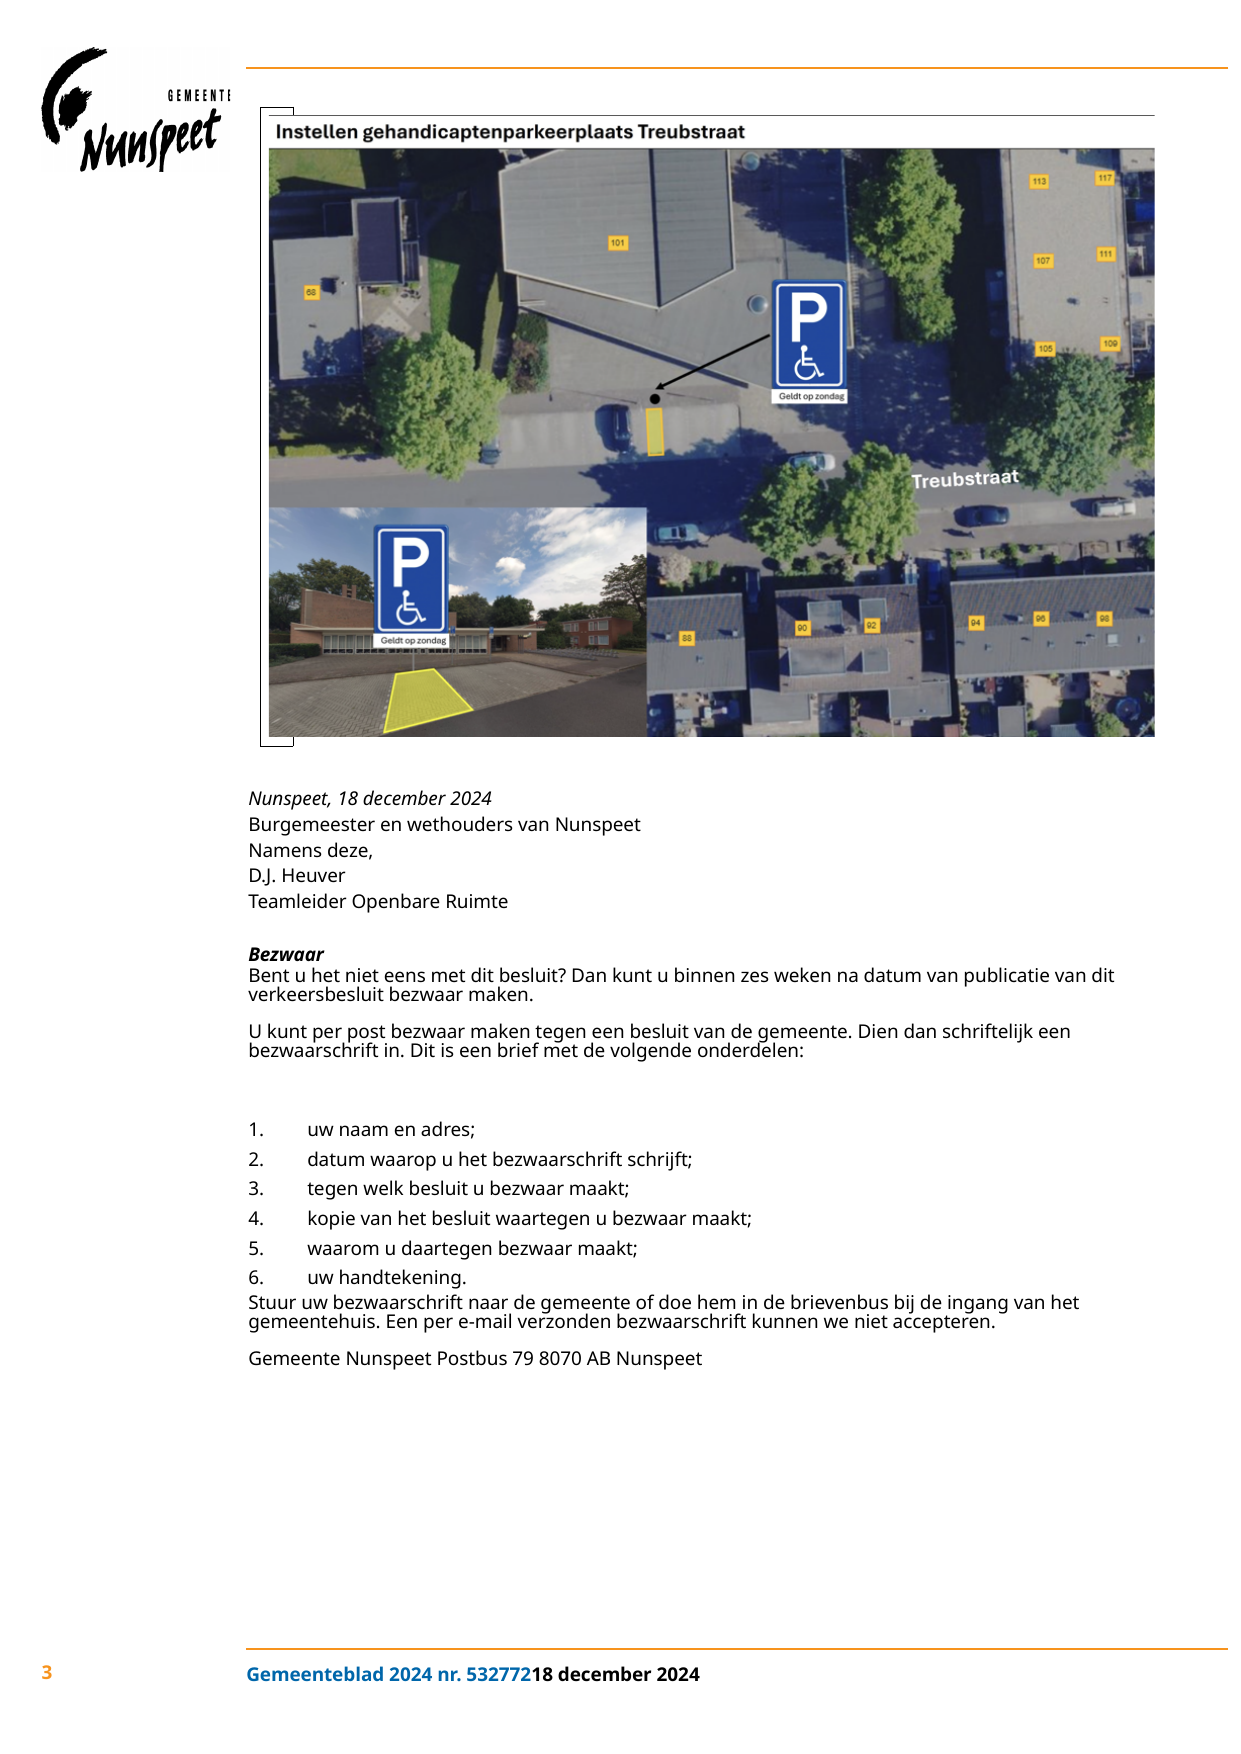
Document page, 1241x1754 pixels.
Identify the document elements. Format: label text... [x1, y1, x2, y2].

text U kunt per post bezwaar maken tegen een besluit van de gemeente. Dien dan schriftelijk een bezwaarschrift in. Dit is een brief met de volgende onderdelen: [248, 1023, 1152, 1062]
list uw handtekening. [248, 1264, 1152, 1290]
list waarom u daartegen bezwaar maakt; [248, 1235, 1152, 1261]
text Stuur uw bezwaarschrift naar de gemeente of doe hem in de brievenbus bij de ingang van het gemeentehuis. Een per e-mail verzonden bezwaarschrift kunnen we niet accepteren. [248, 1294, 1152, 1332]
list datum waarop u het bezwaarschrift schrijft; [248, 1146, 1152, 1172]
text Nunspeet, 18 december 2024 [248, 785, 1152, 811]
text Bezwaar [248, 941, 1152, 967]
list kopie van het besluit waartegen u bezwaar maakt; [248, 1205, 1152, 1231]
list tegen welk besluit u bezwaar maakt; [248, 1176, 1152, 1201]
text Burgemeester en wethouders van Nunspeet [248, 811, 1152, 837]
list uw naam en adres; [248, 1116, 1152, 1142]
text D.J. Heuver [248, 863, 1152, 888]
picture [41, 47, 231, 172]
text Gemeente Nunspeet Postbus 79 8070 AB Nunspeet [248, 1350, 1152, 1369]
text Namens deze, [248, 837, 1152, 863]
text Bent u het niet eens met dit besluit? Dan kunt u binnen zes weken na datum van publicatie van dit verkeersbesluit bezwaar maken. [248, 967, 1152, 1006]
picture [268, 115, 1155, 737]
text Teamleider Openbare Ruimte [248, 888, 1152, 914]
